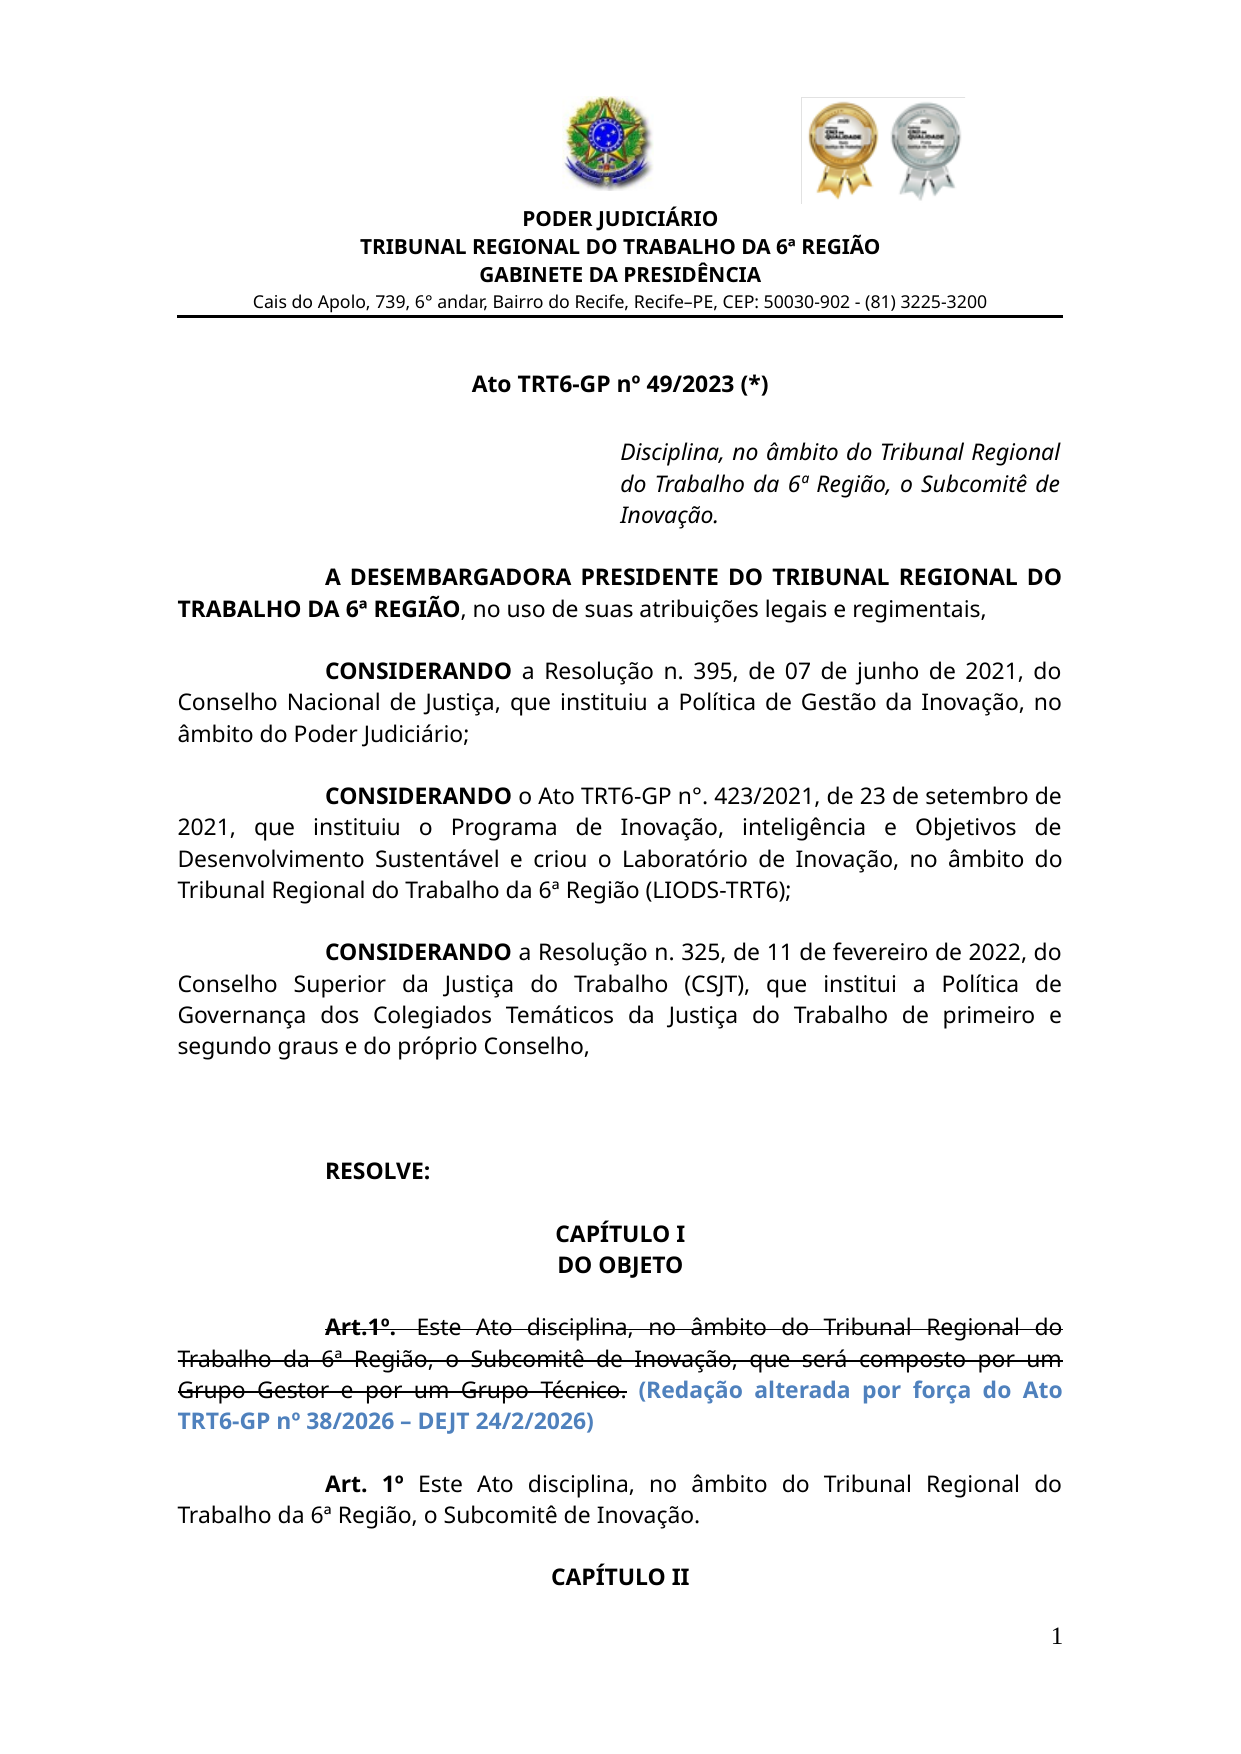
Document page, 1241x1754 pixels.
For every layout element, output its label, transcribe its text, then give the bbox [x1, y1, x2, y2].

subtitle Ato TRT6-GP nº 49/2023 (*) [177, 368, 1063, 399]
text CONSIDERANDO o Ato TRT6-GP n°. 423/2021, de 23 de setembro de 2021, que instituiu o Programa de Inovação, inteligência e Objetivos de Desenvolvimento Sustentável e criou o Laboratório de Inovação, no âmbito do Tribunal Regional do Trabalho da 6ª Região (LIODS-TRT6); [177, 780, 1063, 905]
text Art. 1º Este Ato disciplina, no âmbito do Tribunal Regional do Trabalho da 6ª Região, o Subcomitê de Inovação. [177, 1468, 1063, 1530]
text CONSIDERANDO a Resolução n. 325, de 11 de fevereiro de 2022, do Conselho Superior da Justiça do Trabalho (CSJT), que institui a Política de Governança dos Colegiados Temáticos da Justiça do Trabalho de primeiro e segundo graus e do próprio Conselho, [177, 936, 1063, 1061]
text Art.1º. Este Ato disciplina, no âmbito do Tribunal Regional do Trabalho da 6ª Região, o Subcomitê de Inovação, que será composto por um Grupo Gestor e por um Grupo Técnico. (Redação alterada por força do Ato TRT6-GP nº 38/2026 – DEJT 24/2/2026) [177, 1361, 1063, 1436]
text DO OBJETO [177, 1249, 1063, 1280]
text Disciplina, no âmbito do Tribunal Regional do Trabalho da 6ª Região, o Subcomitê de Inovação. [620, 436, 1063, 530]
text CAPÍTULO II [177, 1561, 1063, 1593]
text CAPÍTULO I [177, 1218, 1063, 1249]
text A DESEMBARGADORA PRESIDENTE DO TRIBUNAL REGIONAL DO TRABALHO DA 6ª REGIÃO, no uso de suas atribuições legais e regimentais, [177, 561, 1063, 624]
text CONSIDERANDO a Resolução n. 395, de 07 de junho de 2021, do Conselho Nacional de Justiça, que instituiu a Política de Gestão da Inovação, no âmbito do Poder Judiciário; [177, 655, 1063, 749]
text Art.1º. Este Ato disciplina, no âmbito do Tribunal Regional do Trabalho da 6ª Região, o Subcomitê de Inovação, que será composto por um Grupo Gestor e por um Grupo Técnico. (Redação alterada por força do Ato TRT6-GP nº 38/2026 – DEJT 24/2/2026) [177, 1311, 1063, 1360]
text RESOLVE: [177, 1155, 1063, 1186]
